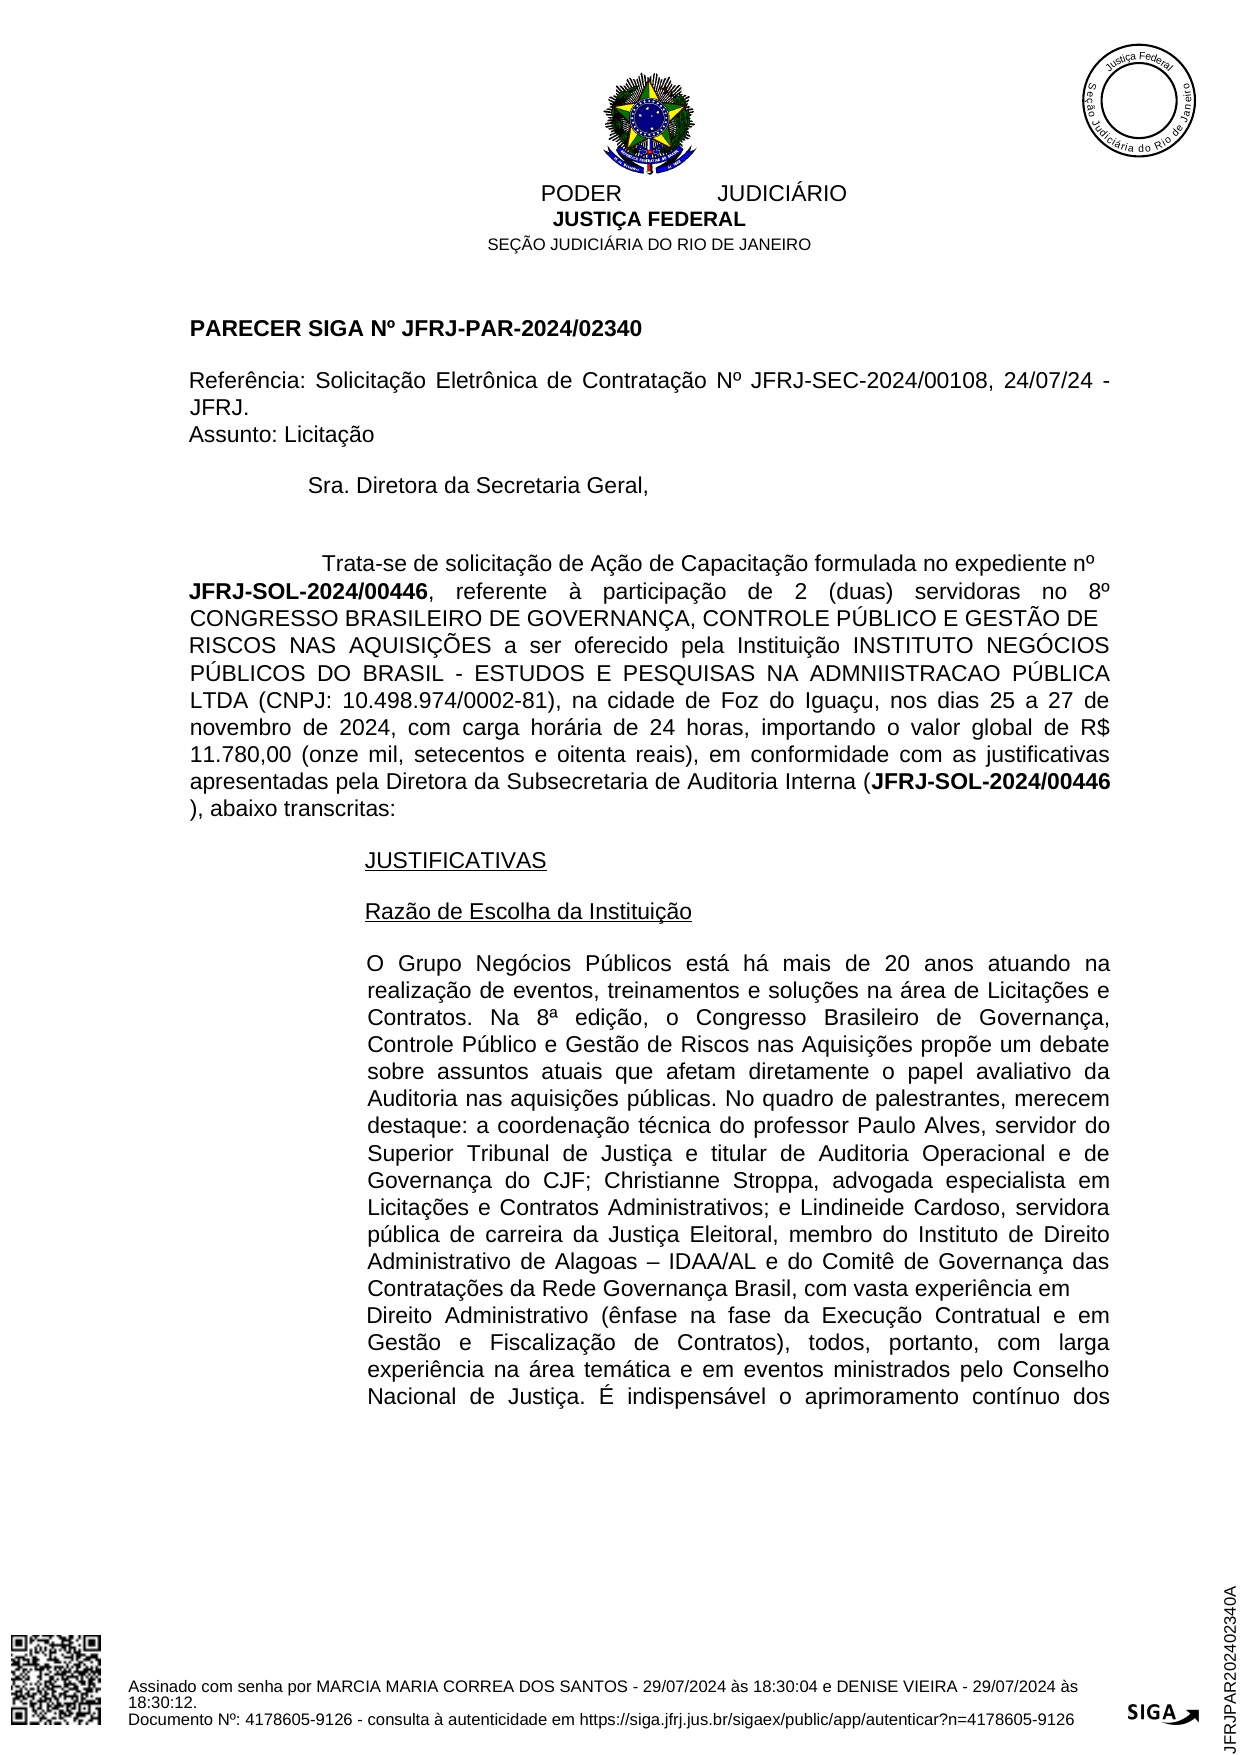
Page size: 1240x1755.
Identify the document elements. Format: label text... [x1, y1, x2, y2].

text Referência: Solicitação Eletrônica de Contratação Nº JFRJ-SEC-2024/00108, 24/07/24 - JFRJ. [188, 367, 1111, 420]
text Razão de Escolha da Instituição [364, 898, 1122, 925]
text JFRJ-SOL-2024/00446, referente à participação de 2 (duas) servidoras no 8º CONGRESSO BRASILEIRO DE GOVERNANÇA, CONTROLE PÚBLICO E GESTÃO DE [188, 578, 1111, 632]
text JUSTIFICATIVAS [364, 847, 1122, 873]
text Sra. Diretora da Secretaria Geral, [308, 472, 1111, 499]
text Direito Administrativo (ênfase na fase da Execução Contratual e em Gestão e Fiscalização de Contratos), todos, portanto, com larga experiência na área temática e em eventos ministrados pelo Conselho Nacional de Justiça. É indispensável o aprimoramento contínuo dos [366, 1302, 1111, 1409]
text RISCOS NAS AQUISIÇÕES a ser oferecido pela Instituição INSTITUTO NEGÓCIOS PÚBLICOS DO BRASIL - ESTUDOS E PESQUISAS NA ADMNIISTRACAO PÚBLICA LTDA (CNPJ: 10.498.974/0002-81), na cidade de Foz do Iguaçu, nos dias 25 a 27 de novembro de 2024, com carga horária de 24 horas, importando o valor global de R$ 11.780,00 (onze mil, setecentos e oitenta reais), em conformidade com as justificativas apresentadas pela Diretora da Subsecretaria de Auditoria Interna (JFRJ-SOL-2024/00446 ), abaixo transcritas: [188, 632, 1111, 821]
text Assunto: Licitação [188, 421, 1111, 447]
text O Grupo Negócios Públicos está há mais de 20 anos atuando na realização de eventos, treinamentos e soluções na área de Licitações e Contratos. Na 8ª edição, o Congresso Brasileiro de Governança, Controle Público e Gestão de Riscos nas Aquisições propõe um debate sobre assuntos atuais que afetam diretamente o papel avaliativo da Auditoria nas aquisições públicas. No quadro de palestrantes, merecem destaque: a coordenação técnica do professor Paulo Alves, servidor do Superior Tribunal de Justiça e titular de Auditoria Operacional e de Governança do CJF; Christianne Stroppa, advogada especialista em Licitações e Contratos Administrativos; e Lindineide Cardoso, servidora pública de carreira da Justiça Eleitoral, membro do Instituto de Direito Administrativo de Alagoas – IDAA/AL e do Comitê de Governança das Contratações da Rede Governança Brasil, com vasta experiência em [366, 950, 1111, 1301]
text PODER JUDICIÁRIO JUSTIÇA FEDERAL [541, 180, 847, 231]
text SEÇÃO JUDICIÁRIA DO RIO DE JANEIRO [189, 234, 1109, 254]
text Trata-se de solicitação de Ação de Capacitação formulada no expediente nº [189, 550, 1101, 577]
subtitle PARECER SIGA Nº JFRJ-PAR-2024/02340 [189, 315, 1122, 341]
